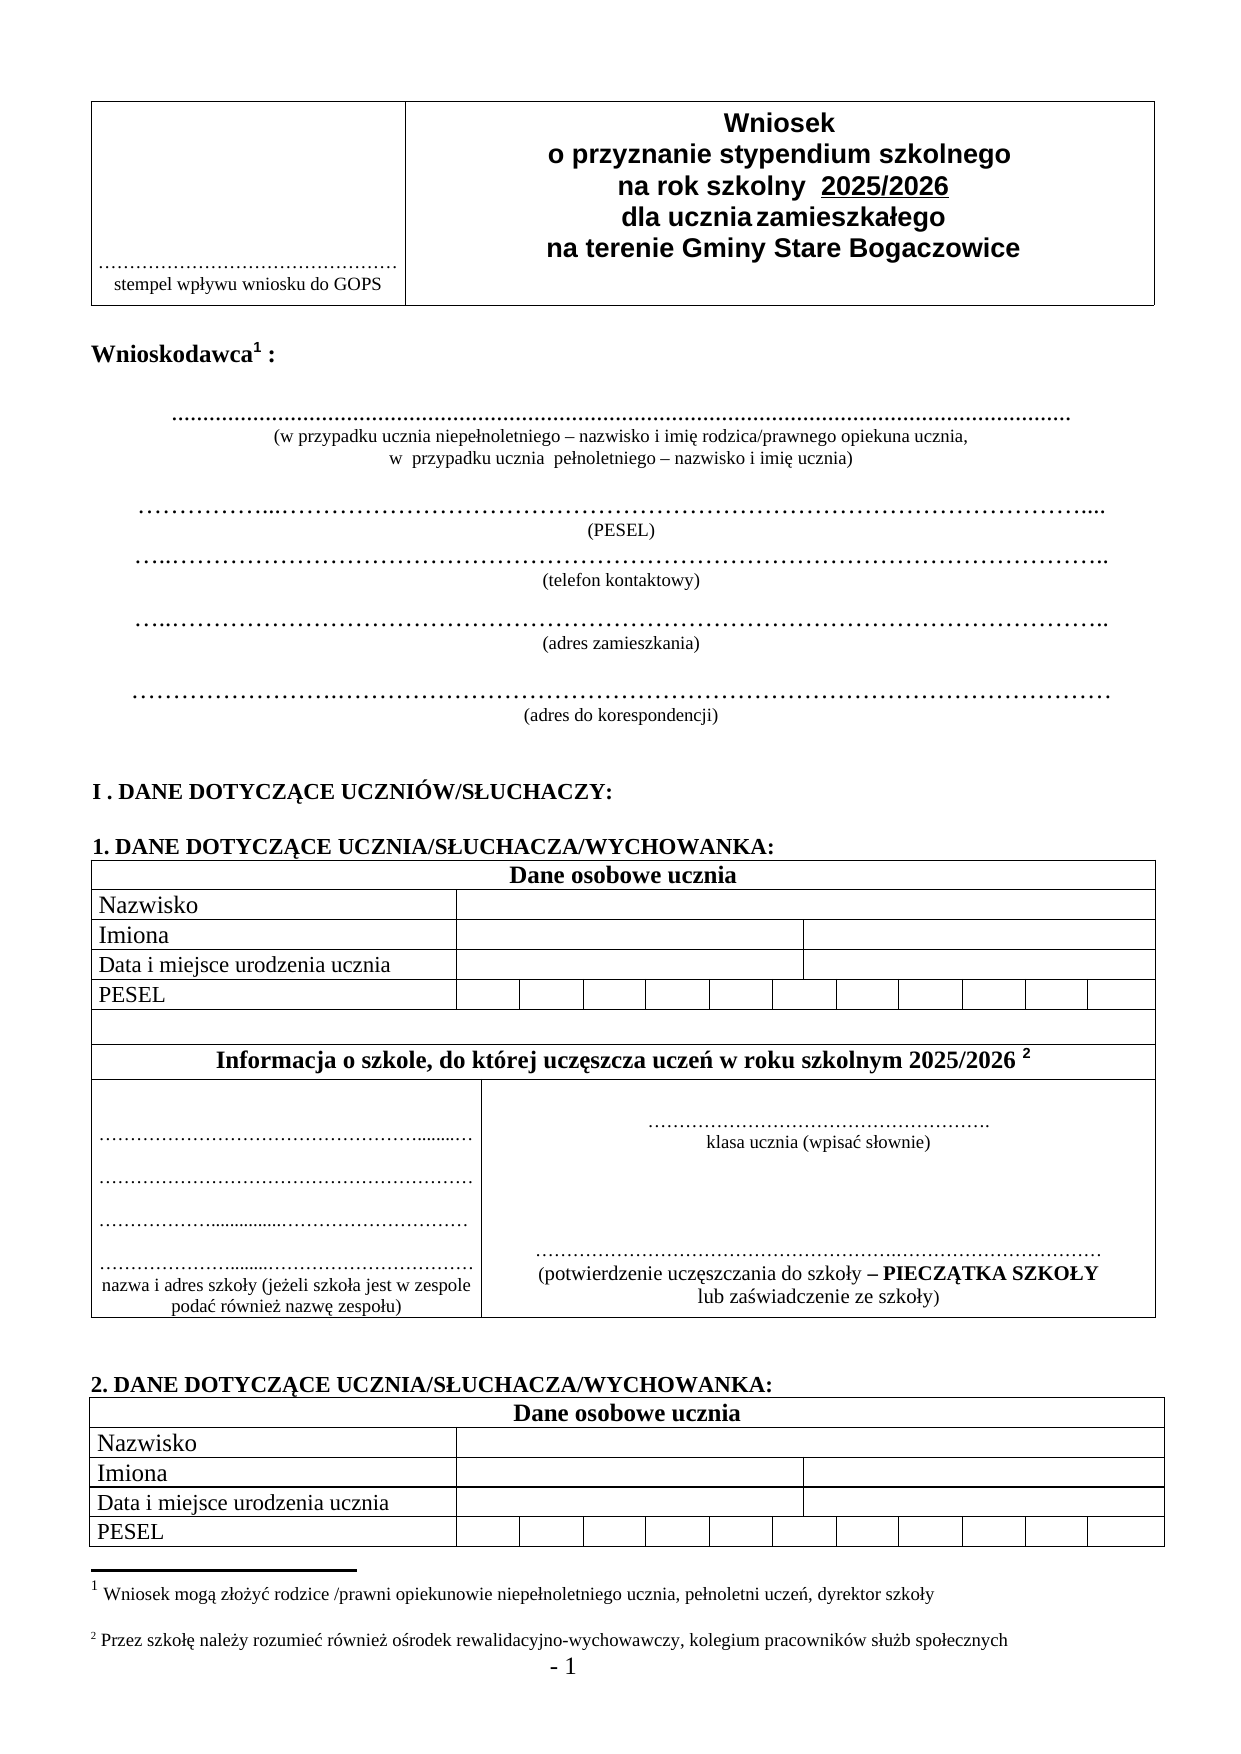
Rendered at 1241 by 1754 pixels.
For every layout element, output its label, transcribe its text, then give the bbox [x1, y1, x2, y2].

table_header ………………………………………… stempel wpływu wniosku do GOPS [92, 102, 405, 305]
text 1. DANE DOTYCZĄCE UCZNIA/SŁUCHACZA/WYCHOWANKA: [92, 833, 1152, 859]
text (telefon kontaktowy) [91, 569, 1152, 591]
table_cell PESEL [92, 980, 456, 1008]
table_header Wniosek o przyznanie stypendium szkolnego na rok szkolny 2025/2026 dla ucznia zamieszkałego na terenie Gminy Stare Bogaczowice [406, 102, 1154, 305]
text (adres do korespondencji) [91, 704, 1152, 725]
table_cell [837, 980, 898, 1008]
table_cell ……………………………………………........… ……………………………………………………………………...............………………………… …………………........…………………………… nazwa i adres szkoły (jeżeli szkoła jest w zespole podać również nazwę zespołu) [92, 1080, 481, 1317]
text ……………...…………………………………………………………………………………….... [91, 490, 1152, 519]
text Wniosek mogą złożyć rodzice /prawni opiekunowie niepełnoletniego ucznia, pełnoletni uczeń, dyrektor szkoły [91, 1577, 1152, 1605]
text …..………………………………………………………………………………………………….. [91, 603, 1152, 632]
table_cell [804, 1458, 1164, 1486]
table_cell [773, 980, 836, 1008]
table_cell [837, 1517, 898, 1546]
table_cell [804, 920, 1155, 949]
table_cell [457, 980, 519, 1008]
table_cell [520, 980, 583, 1008]
table_cell [1088, 1517, 1164, 1546]
table_cell [899, 1517, 962, 1546]
table_cell [457, 1428, 1164, 1457]
table_cell [963, 980, 1025, 1008]
text I . DANE DOTYCZĄCE UCZNIÓW/SŁUCHACZY: [92, 778, 1152, 804]
table_cell [710, 1517, 772, 1546]
table_cell [457, 1517, 519, 1546]
table_header Dane osobowe ucznia [90, 1398, 1164, 1427]
text (adres zamieszkania) [91, 632, 1152, 653]
table_cell [1026, 1517, 1087, 1546]
table_cell Data i miejsce urodzenia ucznia [92, 950, 456, 979]
table_cell [457, 1488, 803, 1516]
table_cell [963, 1517, 1025, 1546]
table_cell Informacja o szkole, do której uczęszcza uczeń w roku szkolnym 2025/2026 [92, 1045, 1155, 1079]
table_cell [899, 980, 962, 1008]
table_cell [92, 1010, 1155, 1044]
table_cell Data i miejsce urodzenia ucznia [90, 1488, 456, 1516]
text …..………………………………………………………………………………………………….. [91, 540, 1152, 569]
table_cell [773, 1517, 836, 1546]
table_cell [646, 1517, 709, 1546]
table_cell [804, 1488, 1164, 1516]
table_cell Imiona [92, 920, 456, 949]
table_cell [710, 980, 772, 1008]
table_header Dane osobowe ucznia [92, 861, 1155, 889]
table_cell [1026, 980, 1087, 1008]
text ................................................................................................................................................ [91, 397, 1152, 425]
text (w przypadku ucznia niepełnoletniego – nazwisko i imię rodzica/prawnego opiekuna ucznia, [91, 425, 1152, 447]
table_cell ………………………………………………. klasa ucznia (wpisać słownie) ………………………………………………….…………………………… (potwierdzenie uczęszczania do szkoły – PIECZĄTKA SZKOŁY lub zaświadczenie ze szkoły) [482, 1080, 1155, 1317]
table_cell [804, 950, 1155, 979]
text (PESEL) [91, 519, 1152, 540]
table_cell [584, 980, 645, 1008]
table_cell [457, 950, 803, 979]
table_cell PESEL [90, 1517, 456, 1546]
text …………………….………………………………………………………………………………… [91, 675, 1152, 704]
table_cell Imiona [90, 1458, 456, 1486]
text Wnioskodawca : [91, 339, 1152, 368]
table_cell Nazwisko [90, 1428, 456, 1457]
text w przypadku ucznia pełnoletniego – nazwisko i imię ucznia) [91, 447, 1152, 468]
text 2. DANE DOTYCZĄCE UCZNIA/SŁUCHACZA/WYCHOWANKA: [91, 1371, 1152, 1397]
table_cell [457, 890, 1155, 919]
table_cell [584, 1517, 645, 1546]
table_cell Nazwisko [92, 890, 456, 919]
table_cell [520, 1517, 583, 1546]
table_cell [646, 980, 709, 1008]
table_cell [1088, 980, 1155, 1008]
table_cell [457, 1458, 803, 1486]
table_cell [457, 920, 803, 949]
